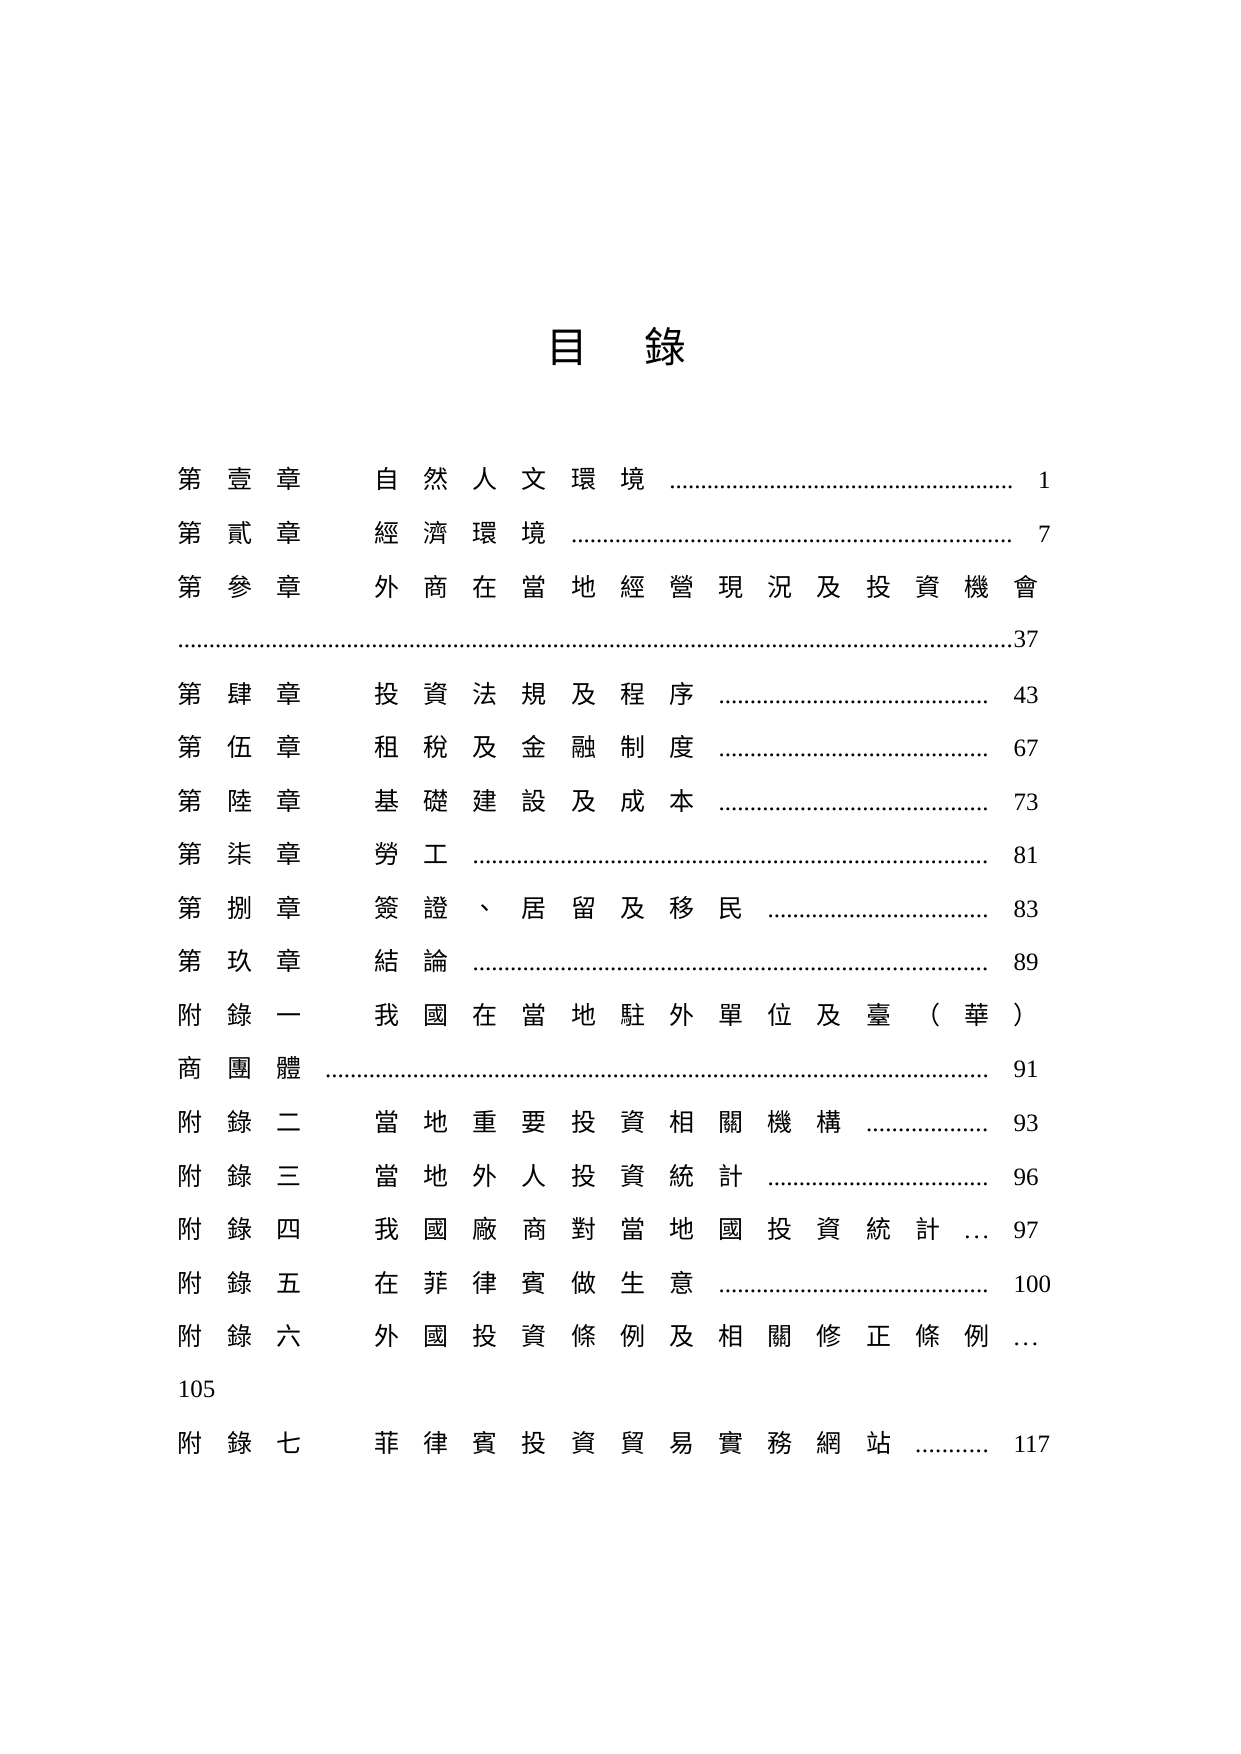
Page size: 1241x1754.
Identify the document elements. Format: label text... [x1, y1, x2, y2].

text 附錄一 我國在當地駐外單位及臺（華）商團體 91 [178, 987, 1063, 1094]
text 附錄二 當地重要投資相關機構 93 [178, 1094, 1063, 1147]
text 附錄五 在菲律賓做生意 100 [178, 1254, 1063, 1308]
text 第玖章 結論 89 [178, 933, 1063, 987]
text 第參章 外商在當地經營現況及投資機會 37 [178, 558, 1063, 666]
text 附錄四 我國廠商對當地國投資統計 97 [178, 1201, 1063, 1254]
text 目 錄 [178, 291, 1063, 398]
text 第捌章 簽證、居留及移民 83 [178, 880, 1063, 933]
text 附錄六 外國投資條例及相關修正條例 105 [178, 1308, 1063, 1415]
text 附錄三 當地外人投資統計 96 [178, 1147, 1063, 1201]
text 第壹章 自然人文環境 1 [178, 451, 1063, 505]
text 附錄七 菲律賓投資貿易實務網站 117 [178, 1415, 1063, 1469]
text 第陸章 基礎建設及成本 73 [178, 773, 1063, 826]
text 第貳章 經濟環境 7 [178, 505, 1063, 558]
text 第肆章 投資法規及程序 43 [178, 666, 1063, 719]
text 第柒章 勞工 81 [178, 826, 1063, 880]
text 第伍章 租稅及金融制度 67 [178, 719, 1063, 773]
